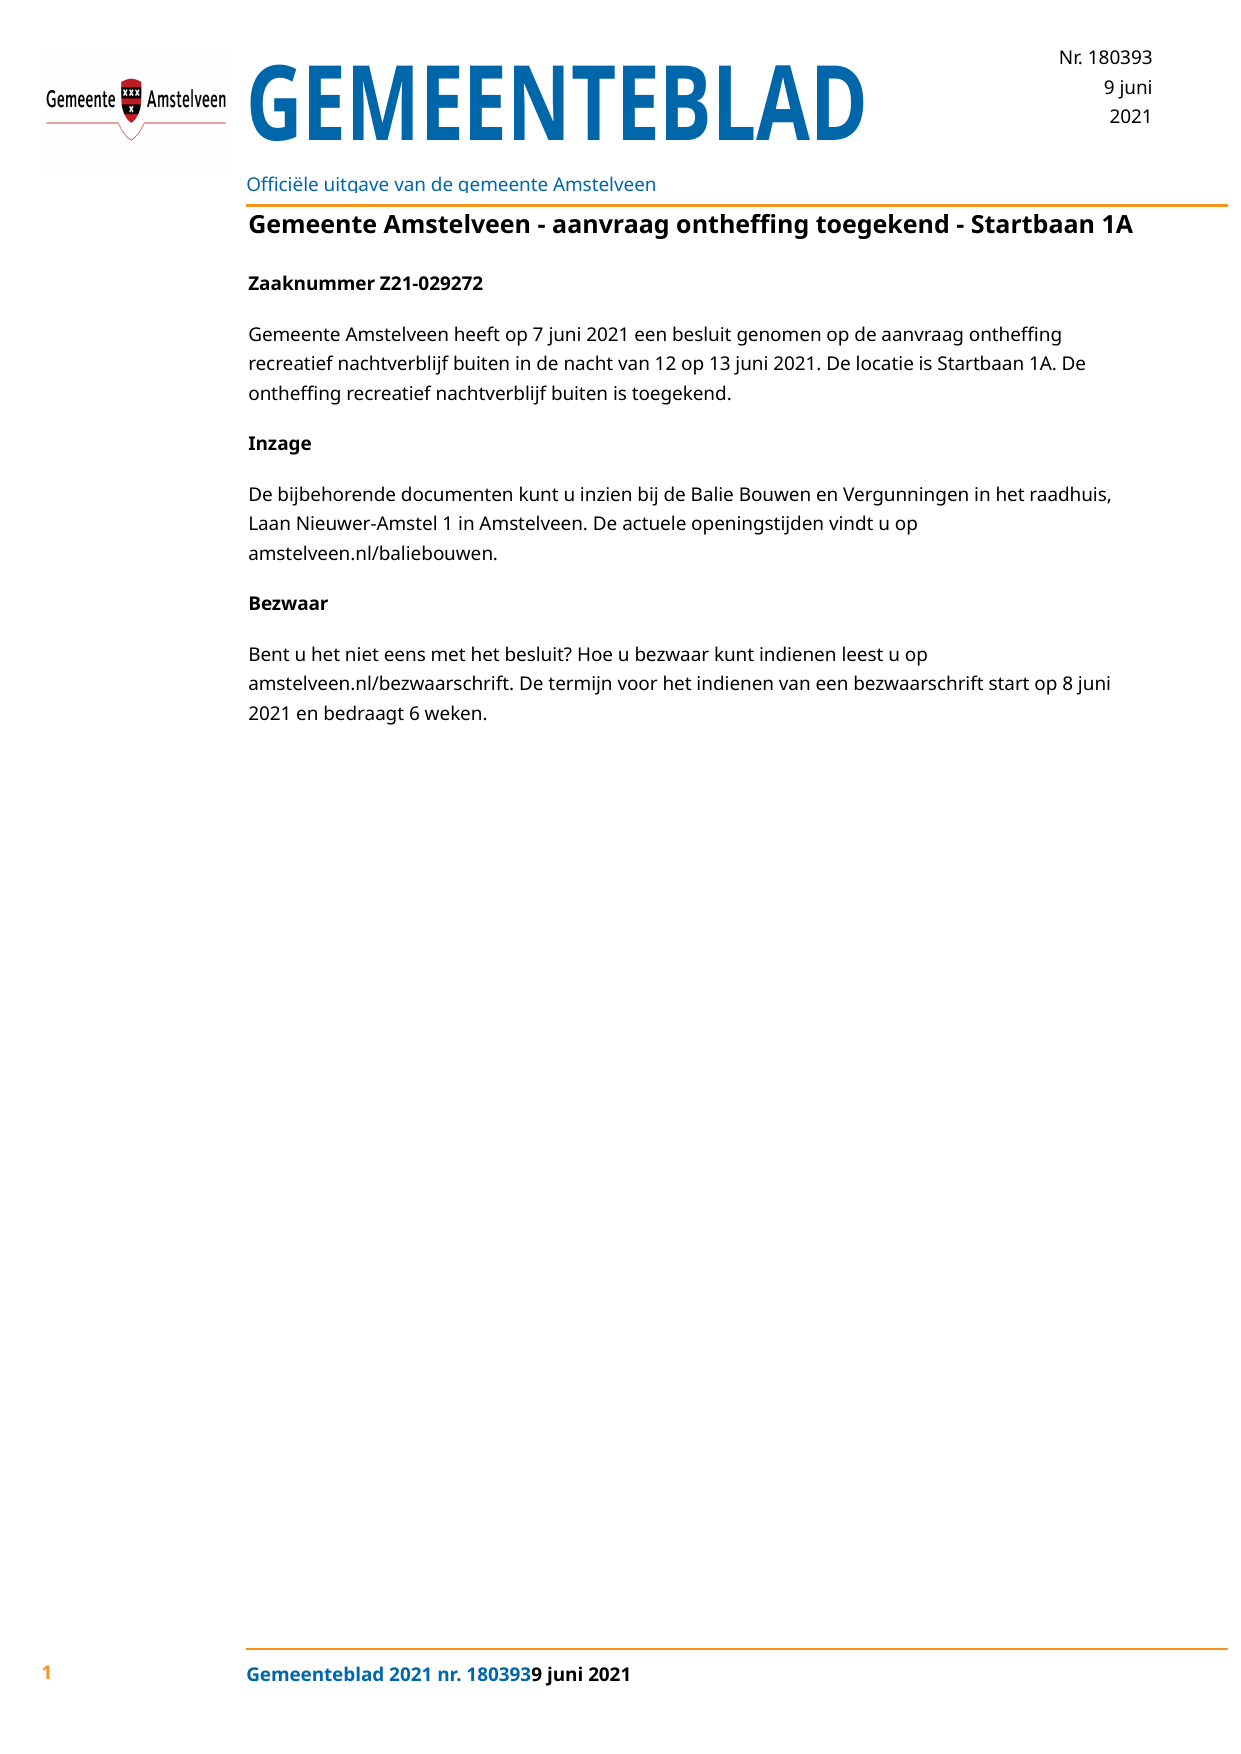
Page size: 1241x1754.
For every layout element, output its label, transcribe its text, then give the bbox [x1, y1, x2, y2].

text Bezwaar [248, 590, 1152, 616]
picture [41, 47, 231, 172]
text Gemeente Amstelveen - aanvraag ontheffing toegekend - Startbaan 1A [248, 207, 1152, 241]
text Bent u het niet eens met het besluit? Hoe u bezwaar kunt indienen leest u op amstelveen.nl/bezwaarschrift. De termijn voor het indienen van een bezwaarschrift start op 8 juni 2021 en bedraagt 6 weken. [248, 641, 1152, 726]
text De bijbehorende documenten kunt u inzien bij de Balie Bouwen en Vergunningen in het raadhuis, Laan Nieuwer-Amstel 1 in Amstelveen. De actuele openingstijden vindt u op amstelveen.nl/baliebouwen. [248, 481, 1152, 566]
text Gemeente Amstelveen heeft op 7 juni 2021 een besluit genomen op de aanvraag ontheffing recreatief nachtverblijf buiten in de nacht van 12 op 13 juni 2021. De locatie is Startbaan 1A. De ontheffing recreatief nachtverblijf buiten is toegekend. [248, 321, 1152, 406]
text Zaaknummer Z21-029272 [248, 270, 1152, 296]
text Inzage [248, 430, 1152, 456]
